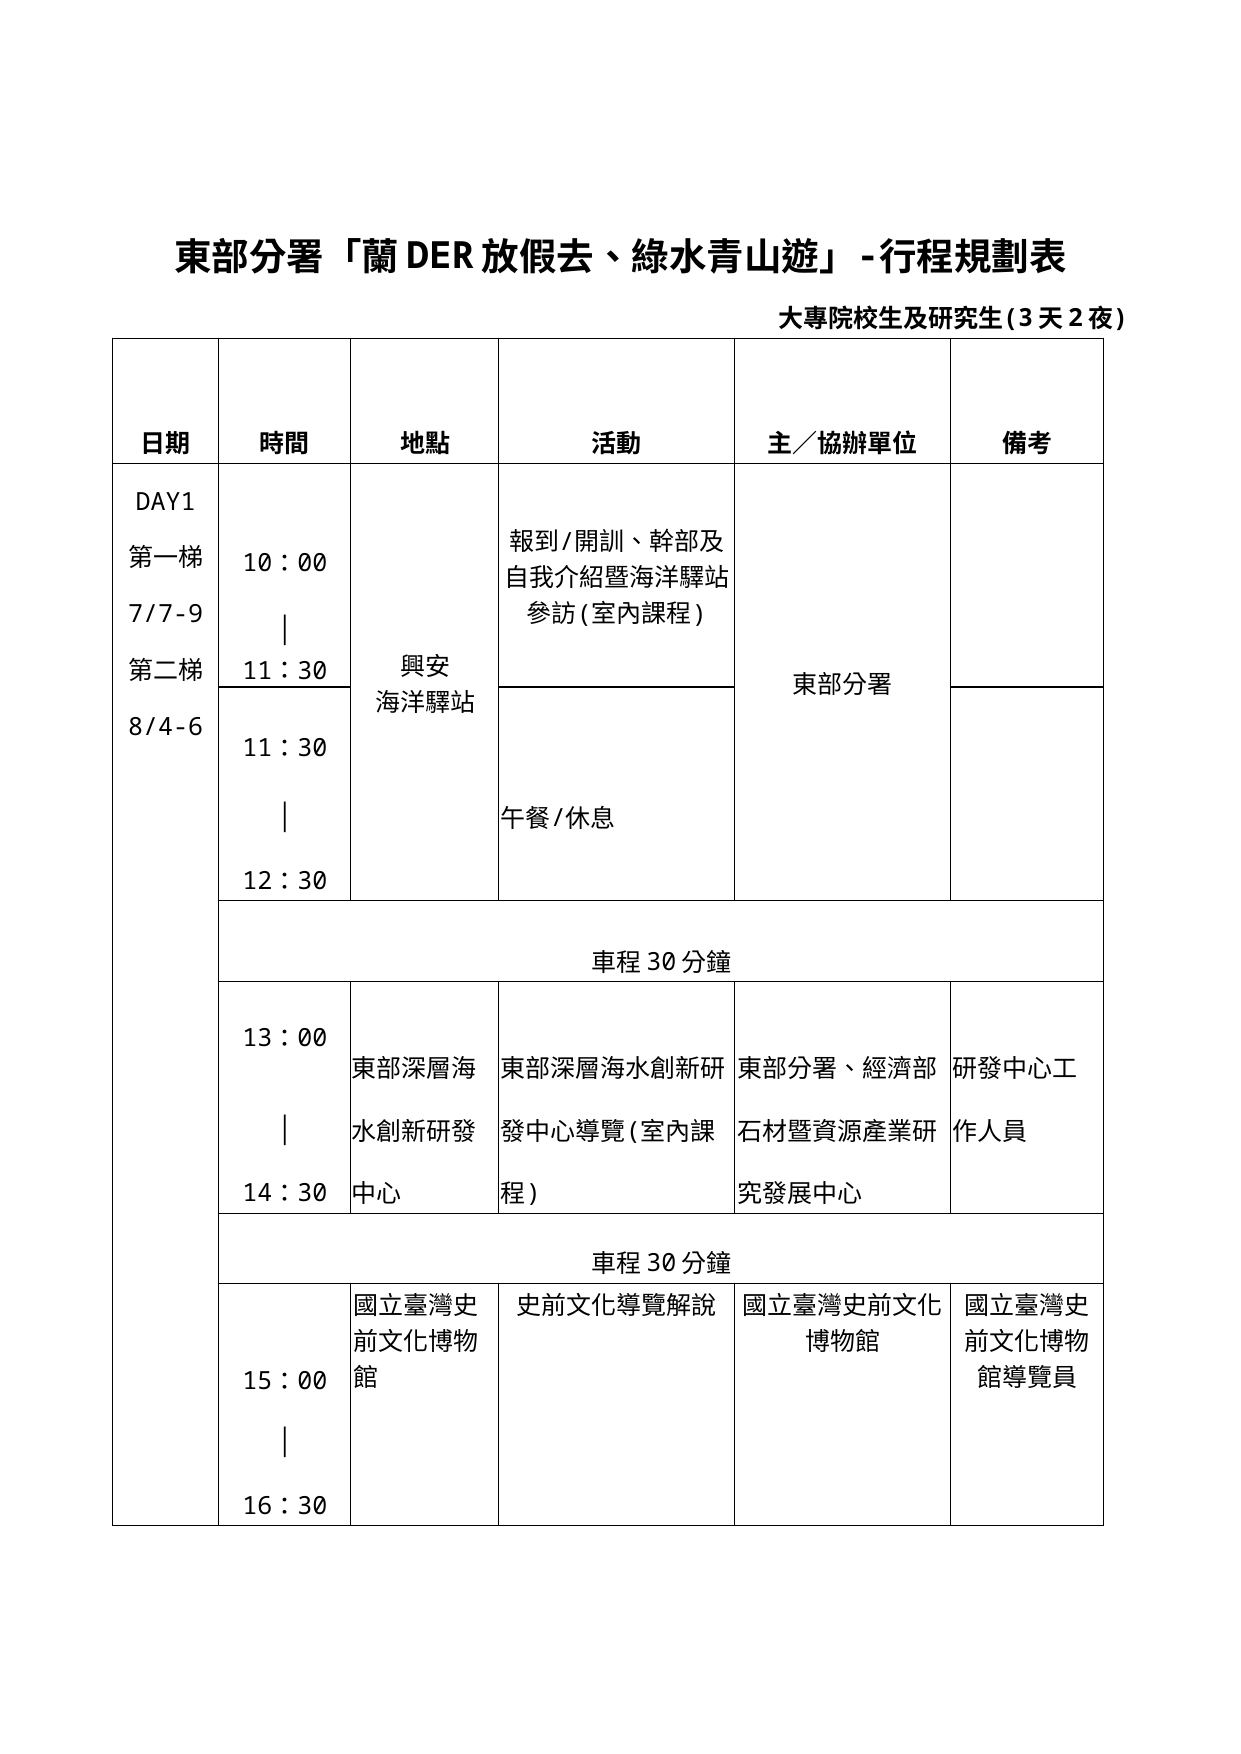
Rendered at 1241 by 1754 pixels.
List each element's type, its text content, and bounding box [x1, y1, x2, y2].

table_cell 15：00 │ 16：30 [219, 1284, 350, 1525]
table_cell 史前文化導覽解說 [499, 1284, 734, 1525]
table_cell 車程30分鐘 [219, 1214, 1103, 1282]
text 大專院校生及研究生(3天2夜) [112, 275, 1128, 338]
text 東部分署「蘭DER放假去、綠水青山遊」-行程規劃表 [112, 213, 1128, 275]
table_cell 東部深層海水創新研發中心導覽(室內課程) [499, 982, 734, 1213]
table_cell 國立臺灣史前文化博物館 [351, 1284, 498, 1525]
table_header 日期 [113, 339, 218, 463]
table_header 地點 [351, 339, 498, 463]
table_cell 11：30 │ 12：30 [219, 688, 350, 900]
table_header 備考 [951, 339, 1103, 463]
table_header 主／協辦單位 [735, 339, 950, 463]
table_cell [951, 464, 1103, 686]
table_cell DAY1 第一梯7/7-9 第二梯8/4-6 [113, 464, 218, 1525]
table_cell 10：00 │ 11：30 [219, 464, 350, 686]
table_cell [951, 688, 1103, 900]
table_cell 國立臺灣史前文化博物館導覽員 [951, 1284, 1103, 1525]
table_cell 研發中心工作人員 [951, 982, 1103, 1213]
table_cell 興安 海洋驛站 [351, 464, 498, 900]
table_cell 東部分署 [735, 464, 950, 900]
table_cell 午餐/休息 [499, 688, 734, 900]
table_header 時間 [219, 339, 350, 463]
table_cell 東部分署、經濟部石材暨資源產業研究發展中心 [735, 982, 950, 1213]
table_header 活動 [499, 339, 734, 463]
table_cell 報到/開訓、幹部及自我介紹暨海洋驛站參訪(室內課程) [499, 464, 734, 686]
table_cell 車程30分鐘 [219, 901, 1103, 981]
table_cell 國立臺灣史前文化博物館 [735, 1284, 950, 1525]
table_cell 13：00 │ 14：30 [219, 982, 350, 1213]
table_cell 東部深層海水創新研發中心 [351, 982, 498, 1213]
